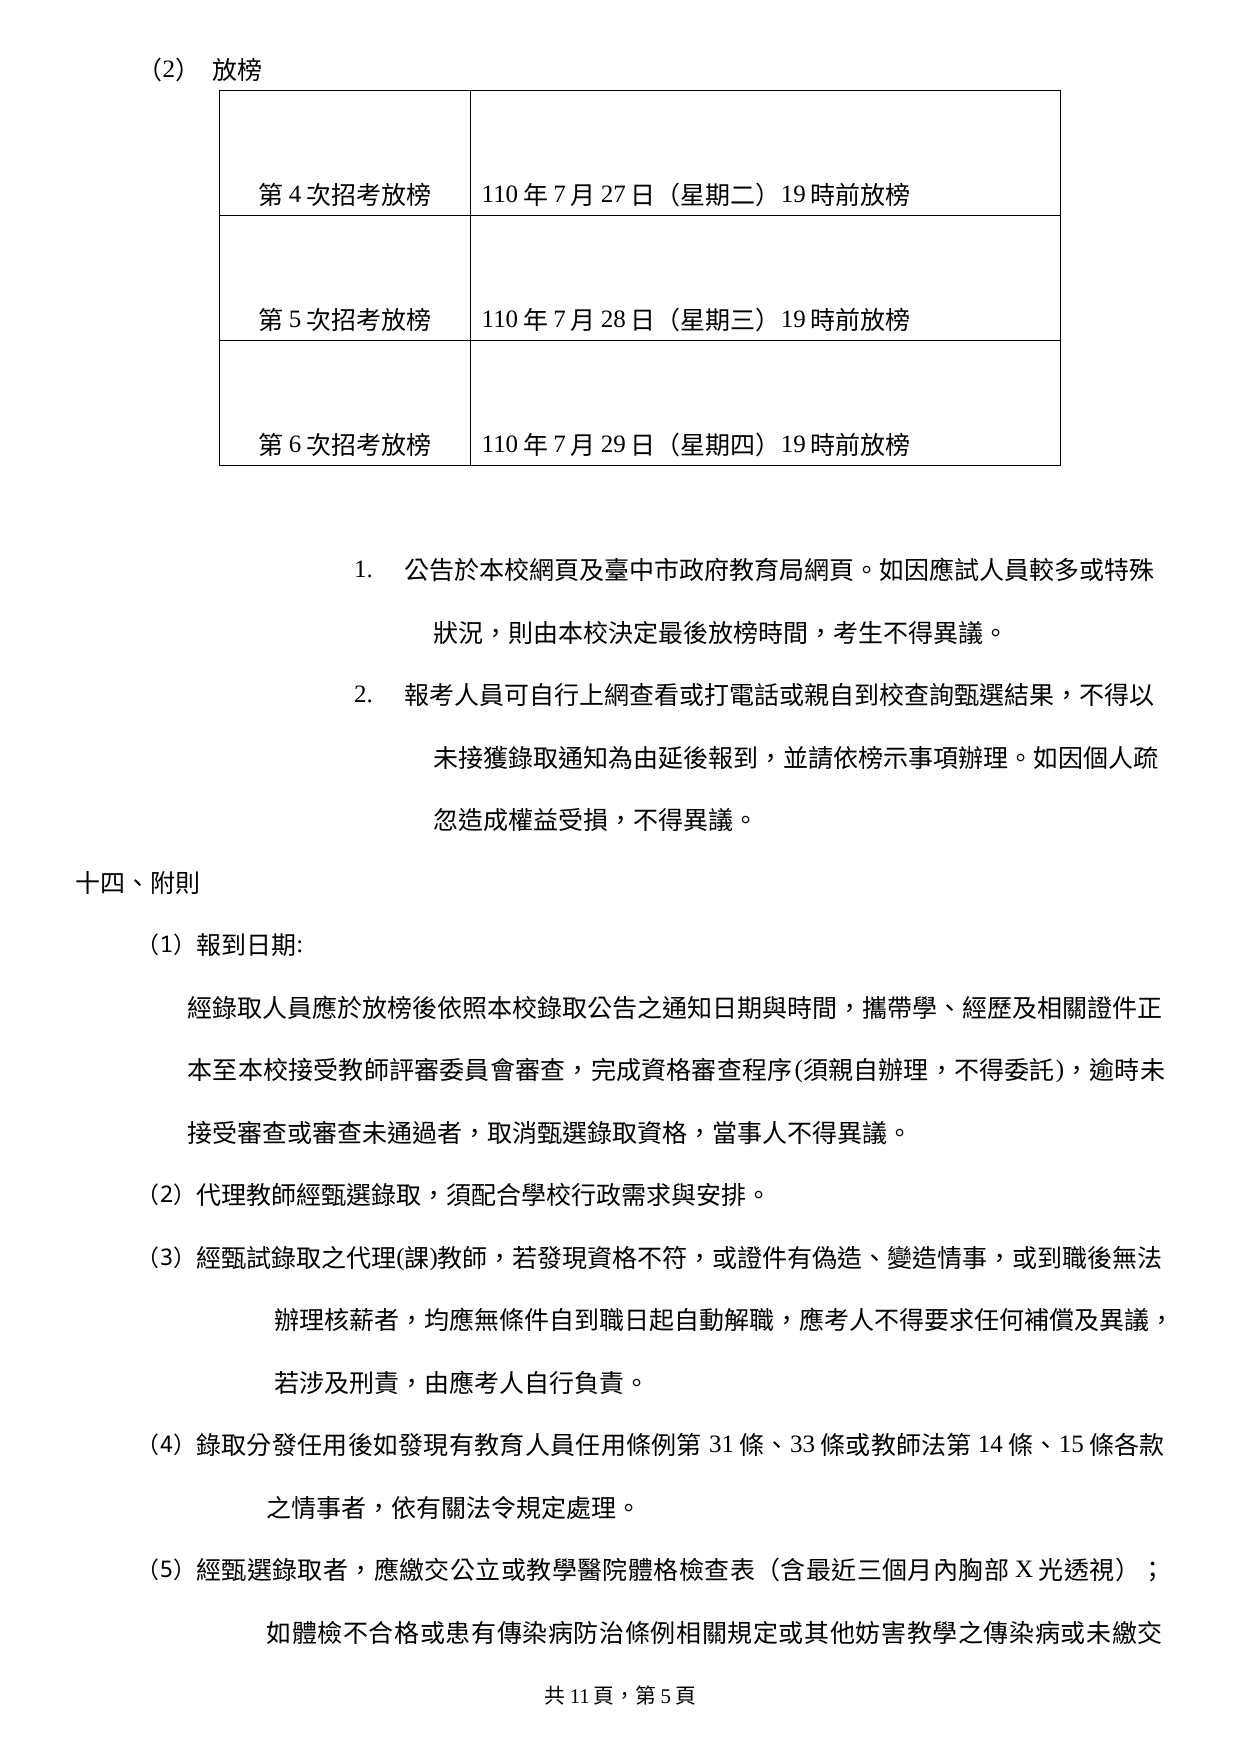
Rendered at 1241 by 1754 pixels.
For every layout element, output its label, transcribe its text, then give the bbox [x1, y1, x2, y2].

list 報到日期: [136, 902, 1165, 964]
list 錄取分發任用後如發現有教育人員任用條例第31條、33條或教師法第14條、15條各款之情事者，依有關法令規定處理。 [136, 1402, 1165, 1527]
table_cell 110年7月29日（星期四）19時前放榜 [471, 341, 1060, 464]
list 經甄選錄取者，應繳交公立或教學醫院體格檢查表（含最近三個月內胸部X光透視）；如體檢不合格或患有傳染病防治條例相關規定或其他妨害教學之傳染病或未繳交 [136, 1527, 1165, 1652]
list 代理教師經甄選錄取，須配合學校行政需求與安排。 [136, 1152, 1165, 1214]
text 經錄取人員應於放榜後依照本校錄取公告之通知日期與時間，攜帶學、經歷及相關證件正本至本校接受教師評審委員會審查，完成資格審查程序(須親自辦理，不得委託)，逾時未接受審查或審查未通過者，取消甄選錄取資格，當事人不得異議。 [187, 964, 1165, 1152]
list 經甄試錄取之代理(課)教師，若發現資格不符，或證件有偽造、變造情事，或到職後無法辦理核薪者，均應無條件自到職日起自動解職，應考人不得要求任何補償及異議，若涉及刑責，由應考人自行負責。 [136, 1214, 1165, 1402]
table_header 第4次招考放榜 [220, 91, 470, 214]
list 公告於本校網頁及臺中市政府教育局網頁。如因應試人員較多或特殊狀況，則由本校決定最後放榜時間，考生不得異議。 [354, 527, 1165, 652]
text 十四、附則 [75, 839, 1165, 902]
list 放榜 [137, 27, 1165, 89]
table_cell 第5次招考放榜 [220, 216, 470, 339]
list 報考人員可自行上網查看或打電話或親自到校查詢甄選結果，不得以未接獲錄取通知為由延後報到，並請依榜示事項辦理。如因個人疏忽造成權益受損，不得異議。 [354, 652, 1165, 839]
table_header 110年7月27日（星期二）19時前放榜 [471, 91, 1060, 214]
table_cell 第6次招考放榜 [220, 341, 470, 464]
table_cell 110年7月28日（星期三）19時前放榜 [471, 216, 1060, 339]
